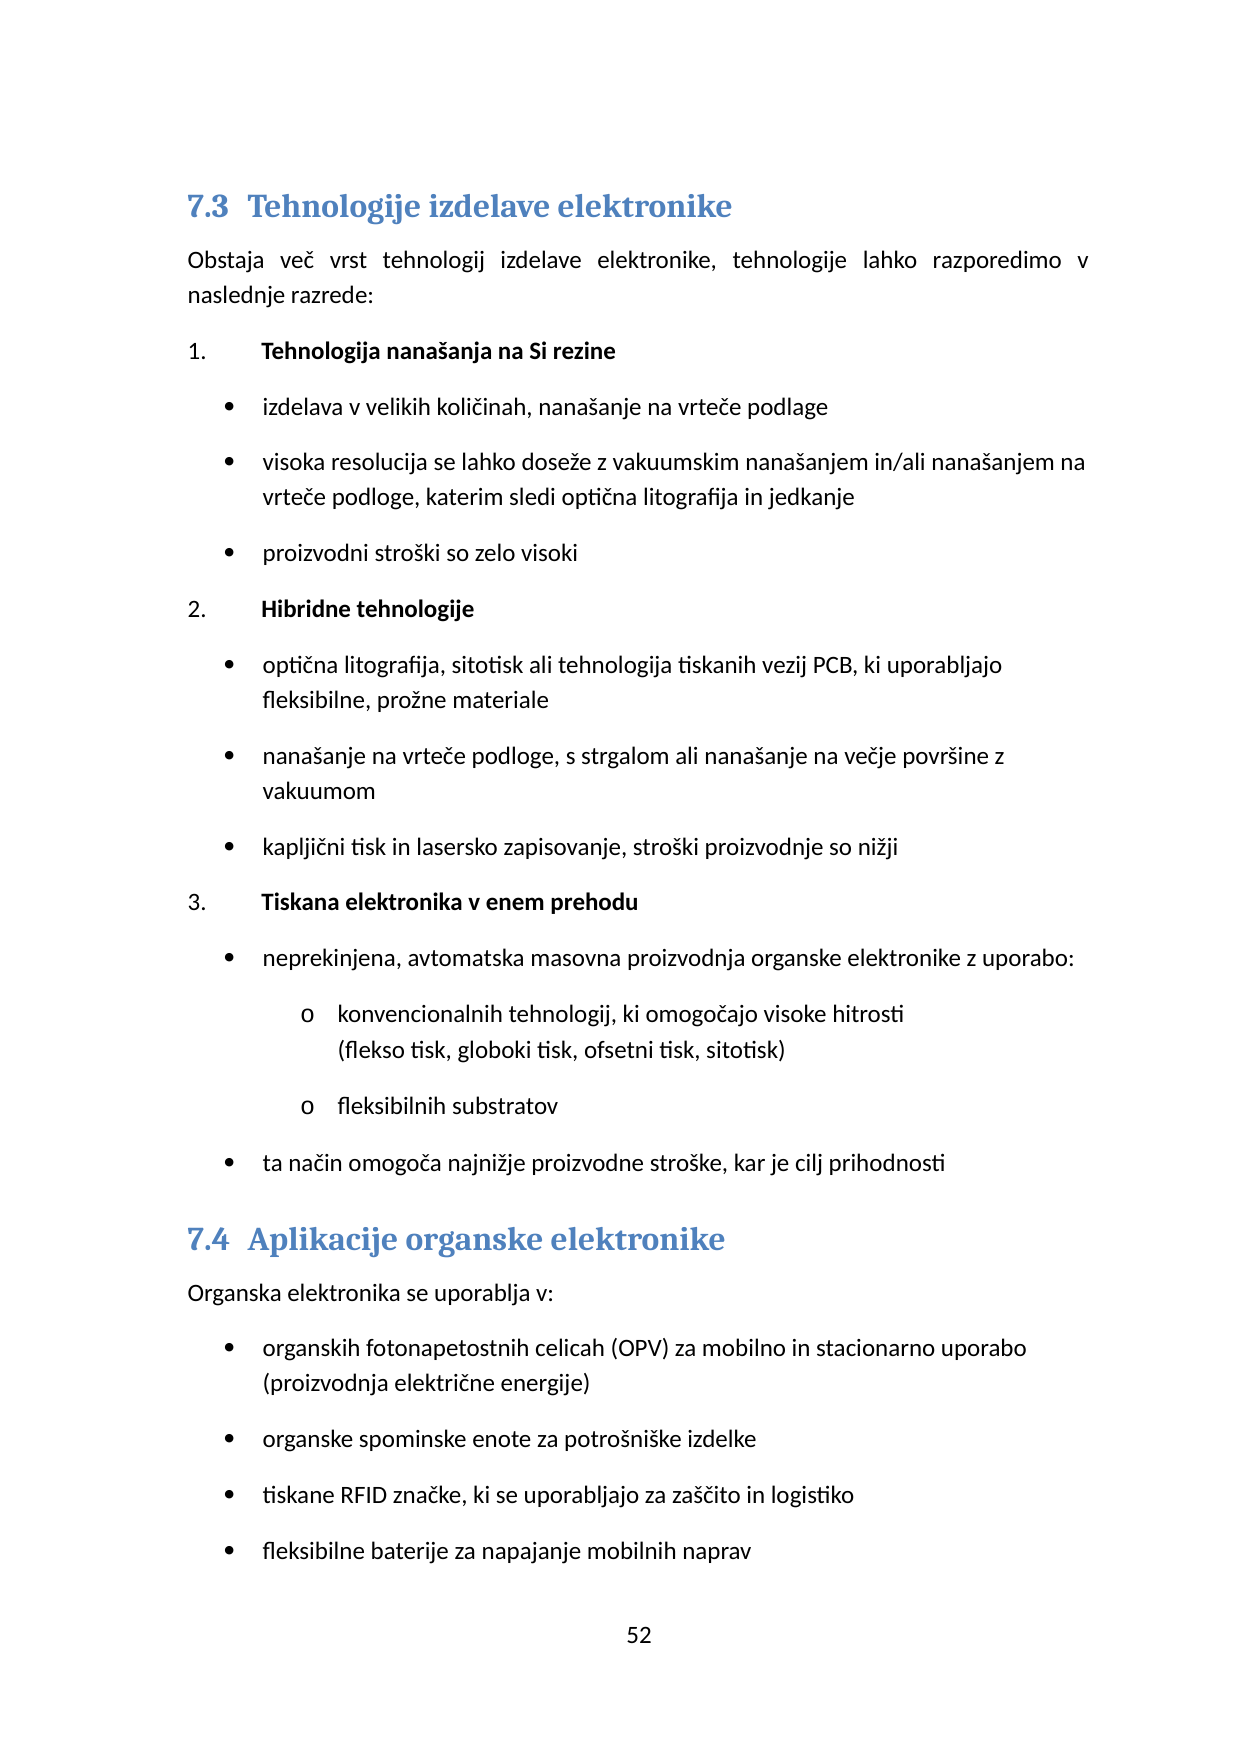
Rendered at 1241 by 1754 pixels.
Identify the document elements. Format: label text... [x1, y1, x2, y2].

text 1. Tehnologija nanašanja na Si rezine [187, 335, 1090, 365]
text 3. Tiskana elektronika v enem prehodu [187, 887, 1090, 917]
list organskih fotonapetostnih celicah (OPV) za mobilno in stacionarno uporabo (proizvodnja električne energije) [225, 1332, 1090, 1398]
list nanašanje na vrteče podloge, s strgalom ali nanašanje na večje površine z vakuumom [225, 740, 1090, 805]
list neprekinjena, avtomatska masovna proizvodnja organske elektronike z uporabo: [225, 942, 1090, 973]
subtitle Tehnologije izdelave elektronike [187, 187, 1090, 226]
text 2. Hibridne tehnologije [187, 593, 1090, 624]
list izdelava v velikih količinah, nanašanje na vrteče podlage [225, 391, 1090, 421]
list kapljični tisk in lasersko zapisovanje, stroški proizvodnje so nižji [225, 831, 1090, 861]
list proizvodni stroški so zelo visoki [225, 537, 1090, 568]
list fleksibilnih substratov [300, 1090, 1090, 1122]
list ta način omogoča najnižje proizvodne stroške, kar je cilj prihodnosti [225, 1148, 1090, 1178]
list organske spominske enote za potrošniške izdelke [225, 1423, 1090, 1454]
list konvencionalnih tehnologij, ki omogočajo visoke hitrosti (flekso tisk, globoki tisk, ofsetni tisk, sitotisk) [300, 998, 1090, 1065]
list visoka resolucija se lahko doseže z vakuumskim nanašanjem in/ali nanašanjem na vrteče podloge, katerim sledi optična litografija in jedkanje [225, 447, 1090, 512]
subtitle Aplikacije organske elektronike [187, 1220, 1090, 1258]
text Obstaja več vrst tehnologij izdelave elektronike, tehnologije lahko razporedimo v naslednje razrede: [187, 244, 1090, 309]
list optična litografija, sitotisk ali tehnologija tiskanih vezij PCB, ki uporabljajo fleksibilne, prožne materiale [225, 649, 1090, 714]
list tiskane RFID značke, ki se uporabljajo za zaščito in logistiko [225, 1479, 1090, 1510]
text Organska elektronika se uporablja v: [187, 1277, 1090, 1307]
list fleksibilne baterije za napajanje mobilnih naprav [225, 1535, 1090, 1566]
